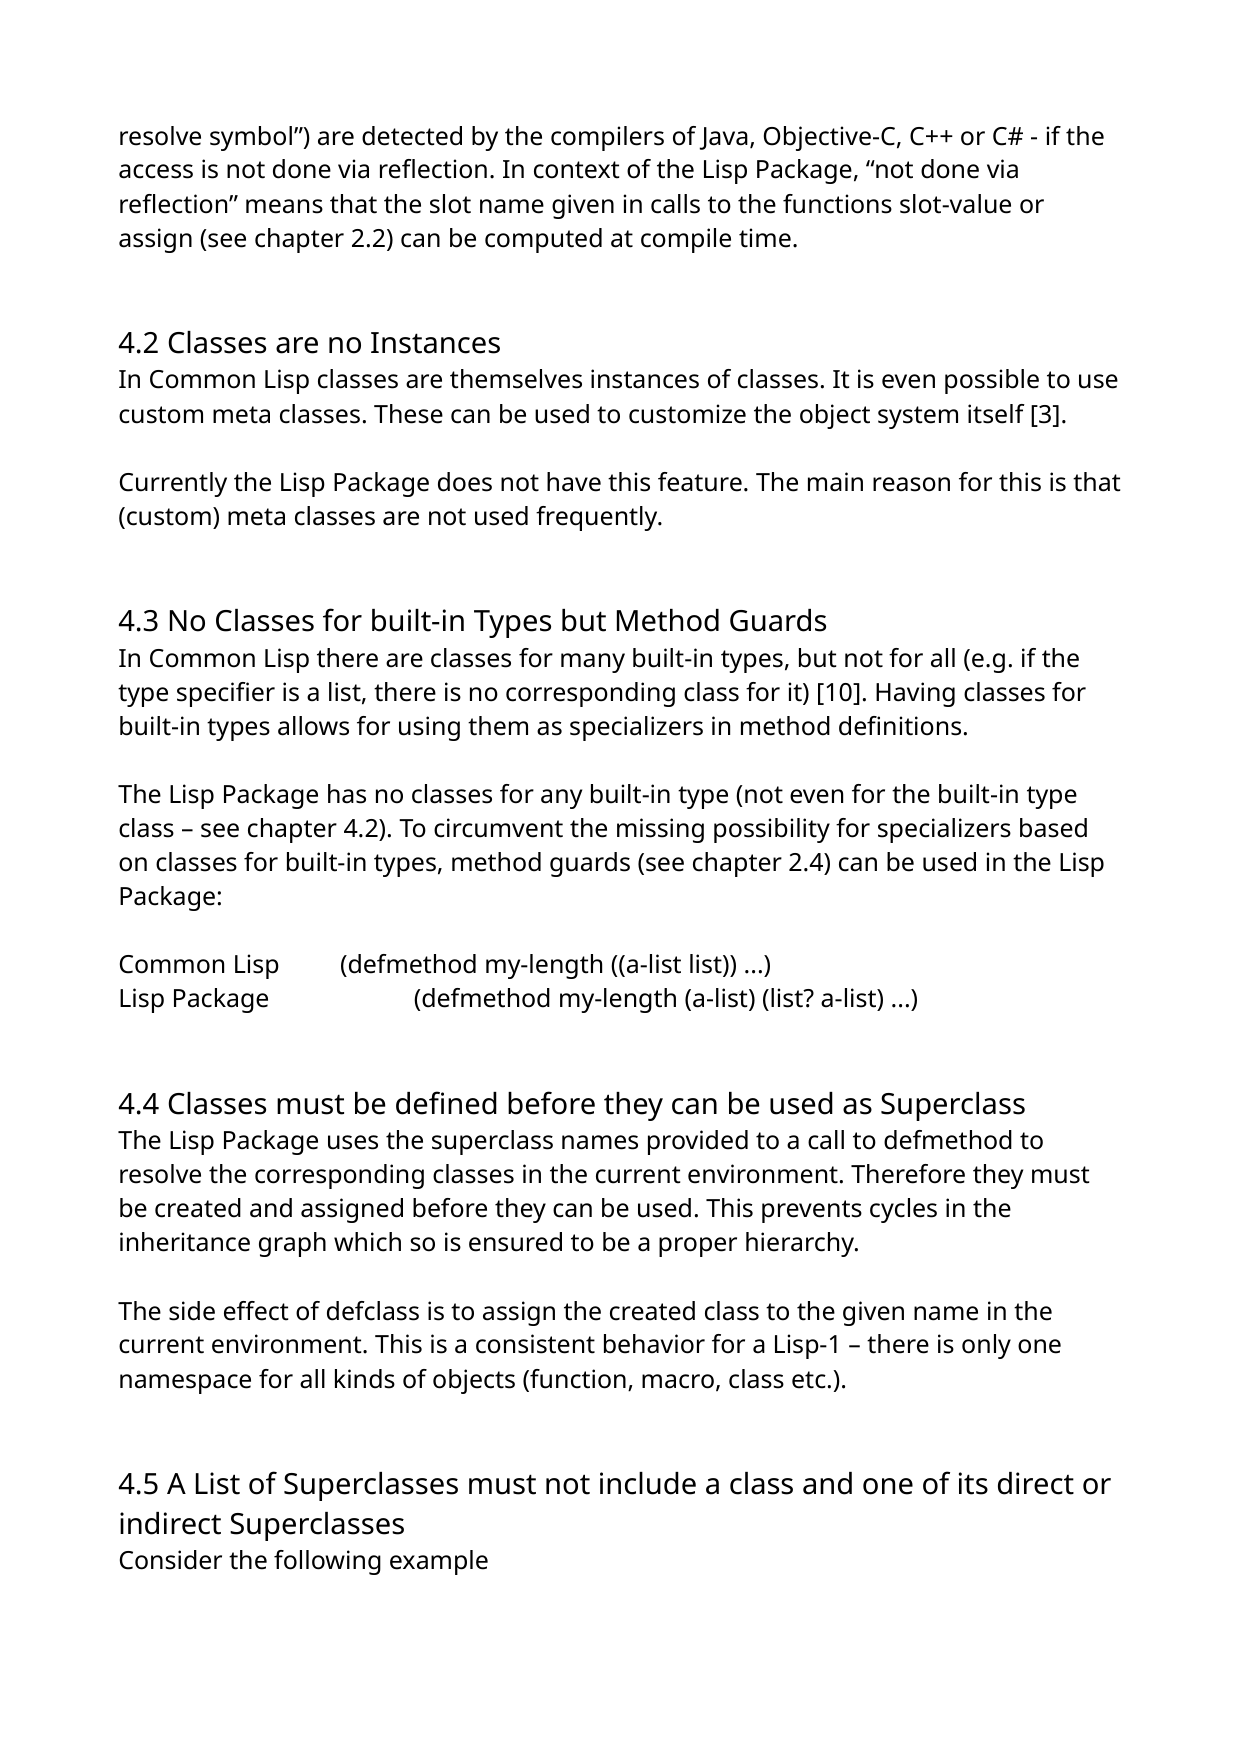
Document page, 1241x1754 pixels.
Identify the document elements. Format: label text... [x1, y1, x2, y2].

text resolve symbol”) are detected by the compilers of Java, Objective-C, C++ or C# - if the access is not done via reflection. In context of the Lisp Package, “not done via reflection” means that the slot name given in calls to the functions slot-value or assign (see chapter 2.2) can be computed at compile time. [118, 118, 1122, 254]
text Common Lisp (defmethod my-length ((a-list list)) ...) [118, 947, 1122, 981]
text Consider the following example [118, 1543, 1122, 1577]
text 4.2 Classes are no Instances [118, 322, 1122, 362]
text In Common Lisp classes are themselves instances of classes. It is even possible to use custom meta classes. These can be used to customize the object system itself [3]. [118, 362, 1122, 430]
text Currently the Lisp Package does not have this feature. The main reason for this is that (custom) meta classes are not used frequently. [118, 464, 1122, 532]
text 4.3 No Classes for built-in Types but Method Guards [118, 601, 1122, 640]
text The Lisp Package uses the superclass names provided to a call to defmethod to resolve the corresponding classes in the current environment. Therefore they must be created and assigned before they can be used. This prevents cycles in the inheritance graph which so is ensured to be a proper hierarchy. [118, 1123, 1122, 1259]
text The Lisp Package has no classes for any built-in type (not even for the built-in type class – see chapter 4.2). To circumvent the missing possibility for specializers based on classes for built-in types, method guards (see chapter 2.4) can be used in the Lisp Package: [118, 777, 1122, 913]
text [118, 1577, 1122, 1611]
text 4.5 A List of Superclasses must not include a class and one of its direct or indirect Superclasses [118, 1463, 1122, 1543]
text Lisp Package (defmethod my-length (a-list) (list? a-list) ...) [118, 981, 1122, 1015]
text 4.4 Classes must be defined before they can be used as Superclass [118, 1083, 1122, 1123]
text The side effect of defclass is to assign the created class to the given name in the current environment. This is a consistent behavior for a Lisp-1 – there is only one namespace for all kinds of objects (function, macro, class etc.). [118, 1293, 1122, 1395]
text In Common Lisp there are classes for many built-in types, but not for all (e.g. if the type specifier is a list, there is no corresponding class for it) [10]. Having classes for built-in types allows for using them as specializers in method definitions. [118, 640, 1122, 742]
